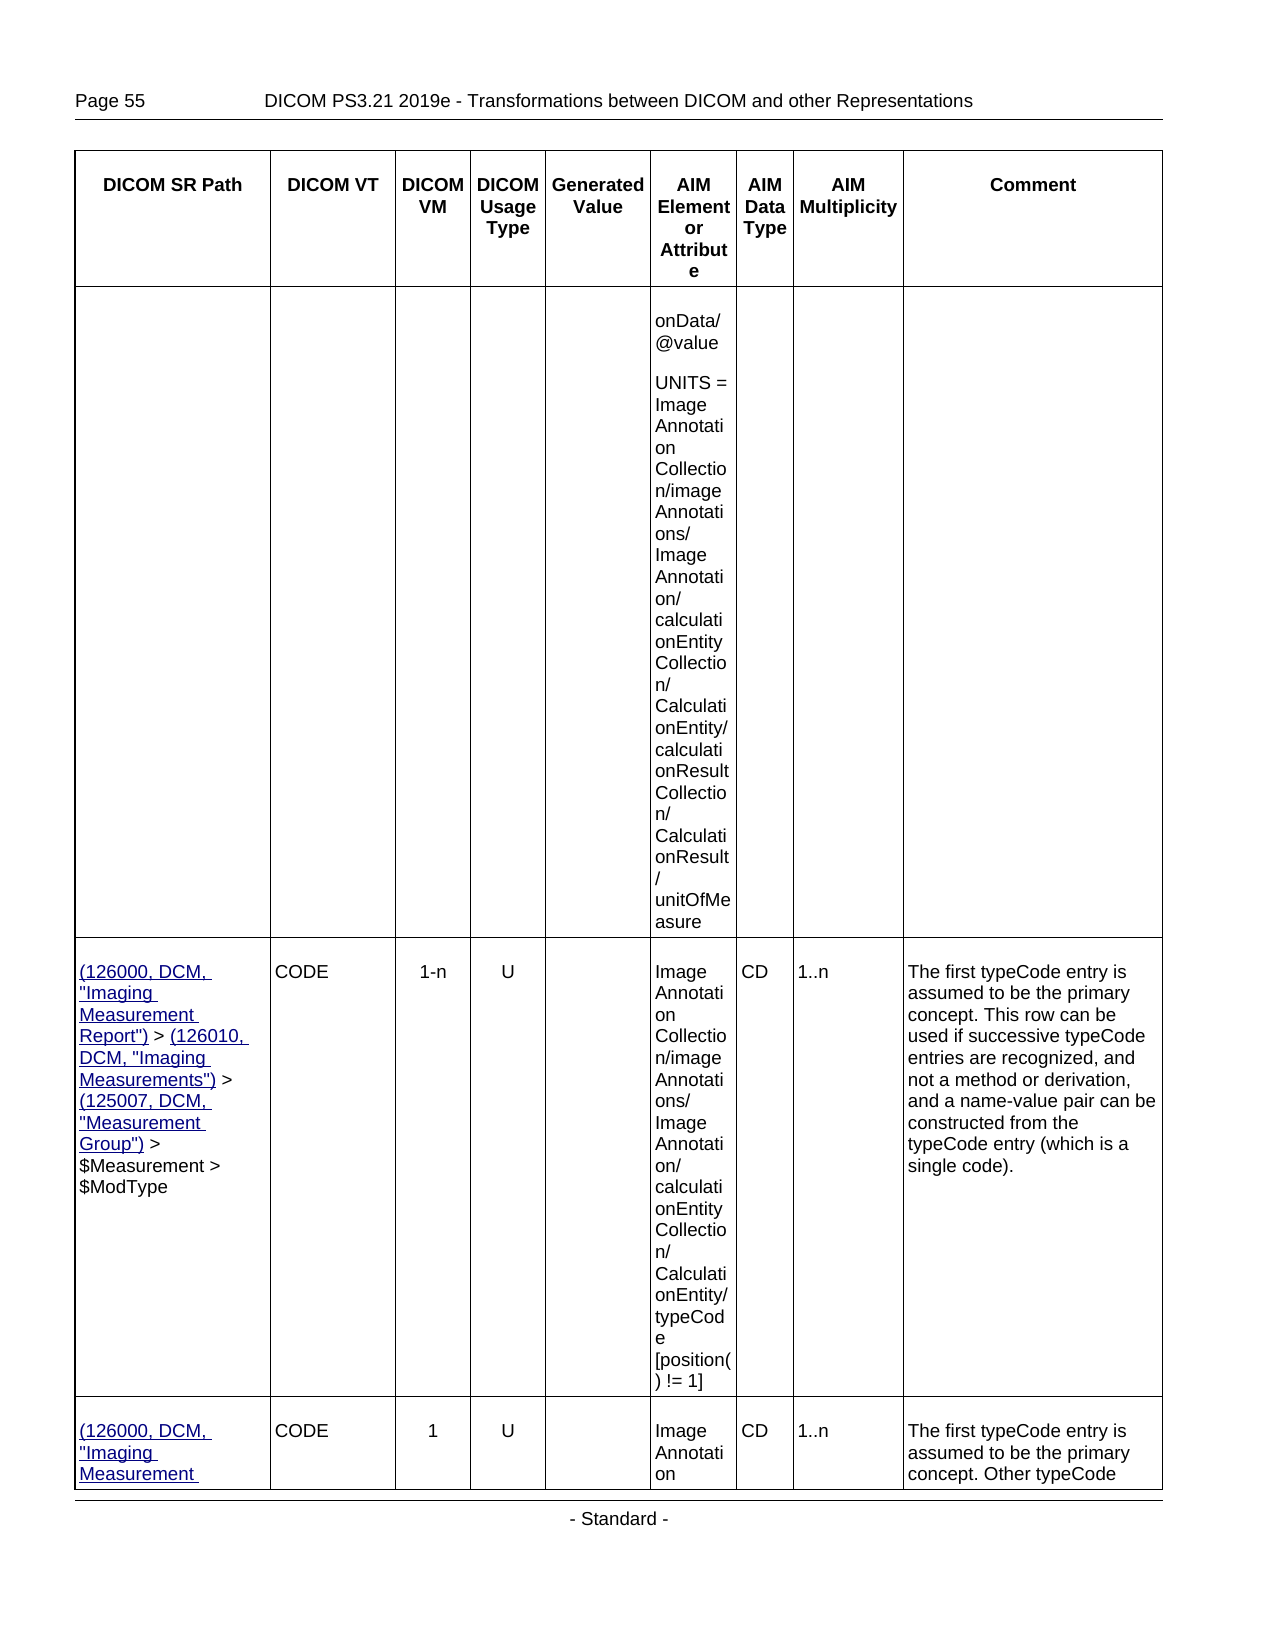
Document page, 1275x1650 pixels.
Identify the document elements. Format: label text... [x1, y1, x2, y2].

table_cell [546, 287, 650, 937]
table_header DICOM VT [271, 151, 395, 286]
table_cell [737, 287, 793, 937]
table_cell 1..n [794, 938, 903, 1396]
table_cell [546, 1397, 650, 1489]
table_header DICOM SR Path [76, 151, 270, 286]
table_cell U [471, 938, 545, 1396]
table_header DICOM VM [396, 151, 470, 286]
table_cell 1 [396, 1397, 470, 1489]
table_cell [76, 287, 270, 937]
table_header AIM Data Type [737, 151, 793, 286]
table_header AIM Multiplicity [794, 151, 903, 286]
table_cell 1-n [396, 938, 470, 1396]
table_cell 1..n [794, 1397, 903, 1489]
table_header DICOM Usage Type [471, 151, 545, 286]
table_header AIM Element or Attribute [651, 151, 736, 286]
table_cell [471, 287, 545, 937]
table_cell Image​Annotation​​ [651, 1397, 736, 1489]
table_cell Image​Annotation​​Collection/​image​Annotations/​Image​Annotation/​calculation​Entity​Collection/​CalculationEntity/​typeCode​[position() != 1] [651, 938, 736, 1396]
table_header Comment [904, 151, 1162, 286]
table_cell [546, 938, 650, 1396]
table_cell CODE [271, 1397, 395, 1489]
table_header Generated Value [546, 151, 650, 286]
table_cell CD [737, 938, 793, 1396]
table_cell CD [737, 1397, 793, 1489]
table_cell The first typeCode entry is assumed to be the primary concept. Other typeCode [904, 1397, 1162, 1489]
table_cell (126000, DCM, "Imaging Measurement [76, 1397, 270, 1489]
table_cell [794, 287, 903, 937]
table_cell (126000, DCM, "Imaging Measurement Report") > (126010, DCM, "Imaging Measurements") > (125007, DCM, "Measurement Group") > $Measurement > $ModType [76, 938, 270, 1396]
table_cell [396, 287, 470, 937]
table_cell CODE [271, 938, 395, 1396]
table_cell [271, 287, 395, 937]
table_cell onData/​@value UNITS = Image​Annotation​​Collection/​image​Annotations/​Image​Annotation/​calculation​Entity​Collection/​CalculationEntity/​calculationResult​Collection/​CalculationResult/​unitOfMeasure [651, 287, 736, 937]
table_cell U [471, 1397, 545, 1489]
table_cell [904, 287, 1162, 937]
table_cell The first typeCode entry is assumed to be the primary concept. This row can be used if successive typeCode entries are recognized, and not a method or derivation, and a name-value pair can be constructed from the typeCode entry (which is a single code). [904, 938, 1162, 1396]
